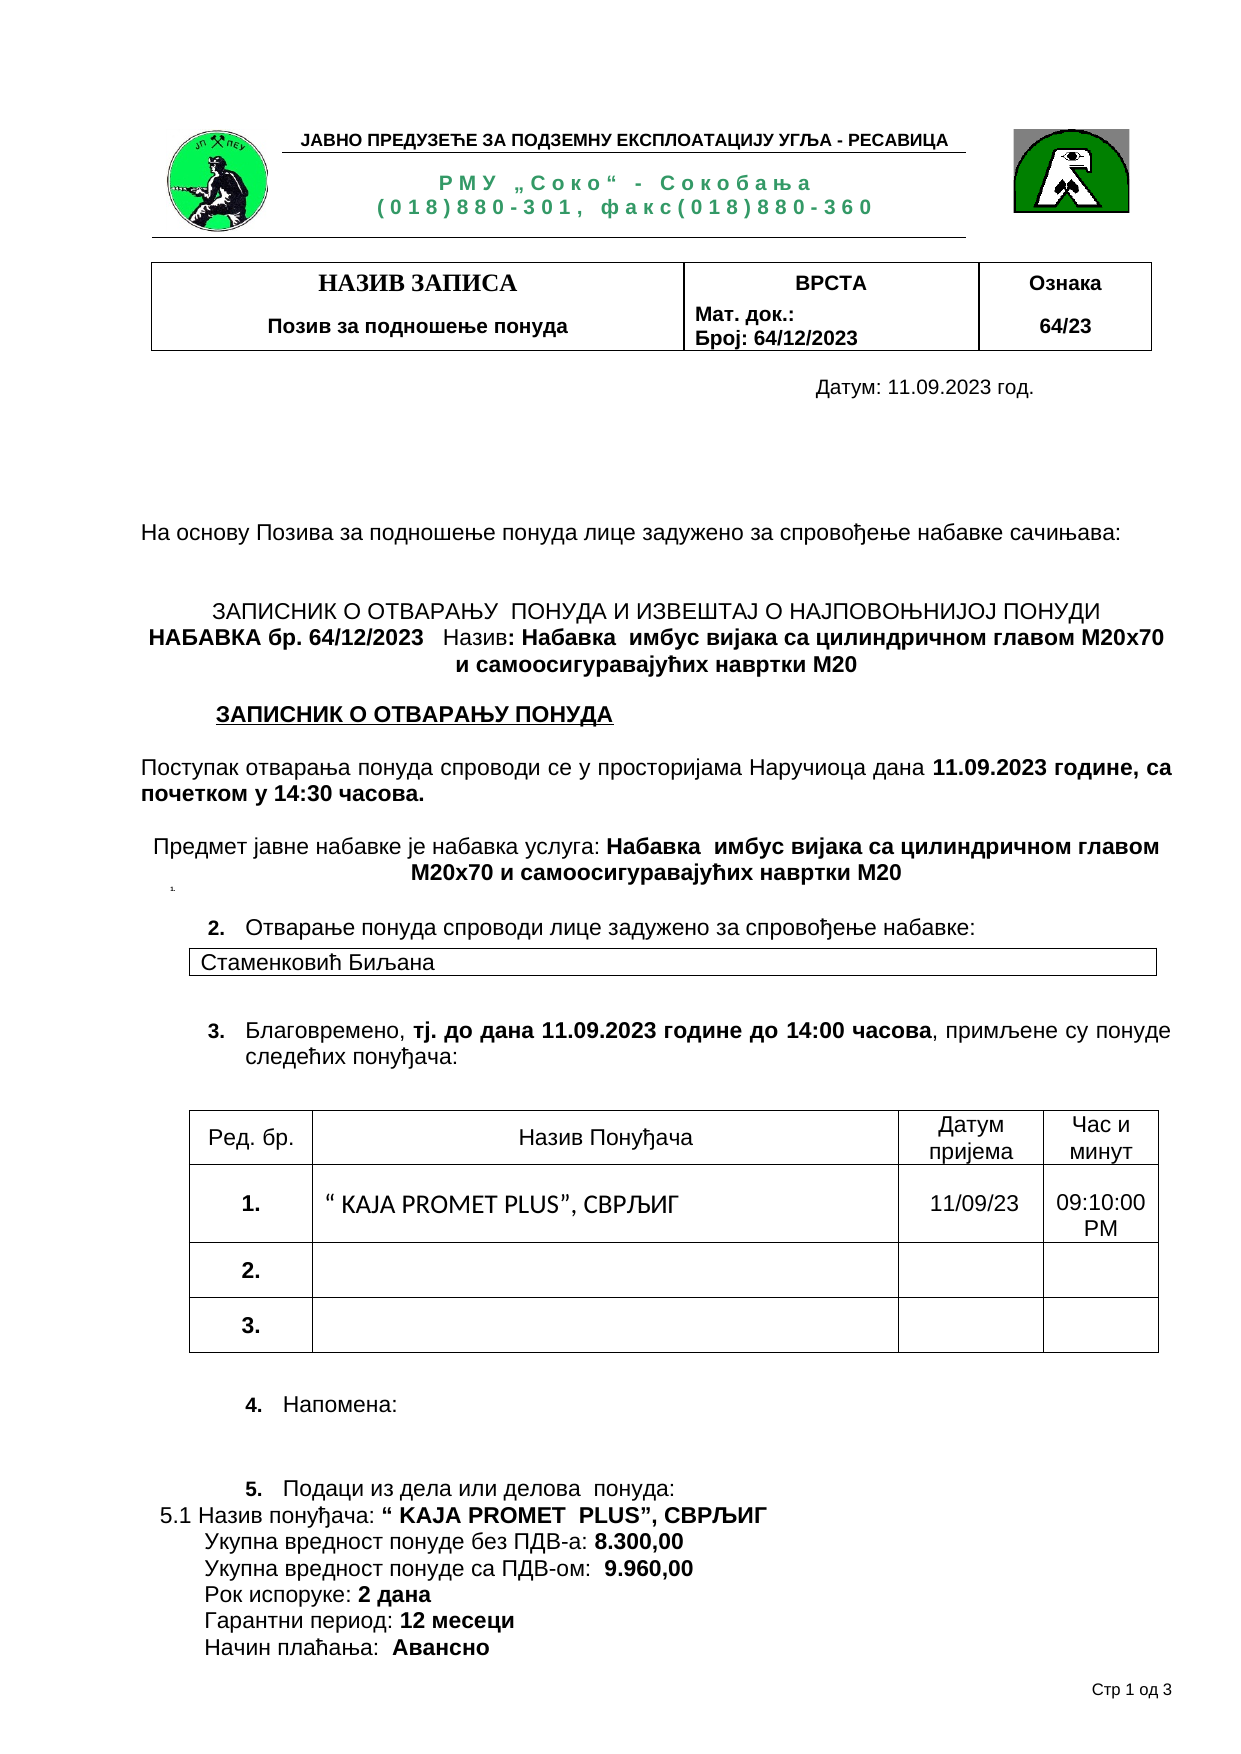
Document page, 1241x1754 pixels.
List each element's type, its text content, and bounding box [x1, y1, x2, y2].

table_cell [1044, 1243, 1158, 1297]
table_header НАЗИВ ЗАПИСА [152, 263, 683, 302]
table_cell 09:10:00 PM [1044, 1165, 1158, 1242]
list Подаци из дела или делова понуда: [245, 1475, 1172, 1502]
text Укупна вредност понуде без ПДВ-а: 8.300,00 [141, 1528, 1172, 1554]
text Поступак отварања понуда спроводи се у просторијама Наручиоца дана 11.09.2023 године, са почетком у 14:30 часова. [141, 753, 1172, 806]
table_cell 2. [190, 1243, 312, 1297]
table_header ВРСТА [685, 263, 978, 302]
table_cell [899, 1298, 1043, 1352]
text Датум: 11.09.2023 год. [141, 375, 1172, 399]
table_header [966, 130, 1177, 237]
table_header Стаменковић Биљана [190, 949, 1156, 975]
picture [166, 129, 268, 232]
text Предмет јавне набавке је набавка услуга: Набавка имбус вијака са цилиндричном главом М20x70 и самоосигуравајућих навртки М20 [141, 833, 1172, 885]
table_header Ред. бр. [190, 1111, 312, 1164]
table_cell [1044, 1298, 1158, 1352]
table_header Ознака [980, 263, 1151, 302]
text Начин плаћања: Авансно [141, 1633, 1172, 1660]
table_header Назив Понуђача [313, 1111, 898, 1164]
list Благовремено, тј. до дана 11.09.2023 године до 14:00 часова, примљене су понуде следећих понуђача: [208, 1017, 1172, 1069]
table_cell [313, 1298, 898, 1352]
list Напомена: [245, 1391, 1172, 1418]
table_cell 3. [190, 1298, 312, 1352]
text ЗАПИСНИК О ОТВАРАЊУ ПОНУДА И ИЗВЕШТАЈ О НАЈПОВОЊНИЈОЈ ПОНУДИ [141, 598, 1172, 624]
table_cell Мат. док.: Број: 64/12/2023 [685, 302, 978, 350]
text Укупна вредност понуде са ПДВ-ом: 9.960,00 [141, 1554, 1172, 1581]
text На основу Позива за подношење понуда лице задужено за спровођење набавке сачињава: [141, 519, 1172, 545]
text Рок испоруке: 2 дана [141, 1581, 1172, 1607]
table_header Датум пријема [899, 1111, 1043, 1164]
table_cell РМУ „Соко“ - Сокобања (018)880-301, факс(018)880-360 [282, 153, 966, 237]
table_cell Позив за подношење понуда [152, 302, 683, 350]
text НАБАВКА бр. 64/12/2023 Назив: Набавка имбус вијака са цилиндричном главом М20x70 и самоосигуравајућих навртки М20 [141, 624, 1172, 677]
text Гарантни период: 12 месеци [141, 1607, 1172, 1633]
list ЗАПИСНИК О ОТВАРАЊУ ПОНУДА [216, 701, 1172, 727]
table_cell 1. [190, 1165, 312, 1242]
text 5.1 Назив понуђача: “ KAJA PROMET PLUS”, СВРЉИГ [141, 1502, 1172, 1528]
list Отварање понуда спроводи лице задужено за спровођење набавке: [208, 914, 1172, 940]
table_cell [313, 1243, 898, 1297]
table_header ЈАВНО ПРЕДУЗЕЋЕ ЗА ПОДЗЕМНУ ЕКСПЛОАТАЦИЈУ УГЉА - РЕСАВИЦА [282, 130, 966, 152]
table_cell 11/09/23 [899, 1165, 1043, 1242]
table_cell “ KAJA PROMET PLUS”, СВРЉИГ [313, 1165, 898, 1242]
table_header Час и минут [1044, 1111, 1158, 1164]
table_cell [899, 1243, 1043, 1297]
table_cell 64/23 [980, 302, 1151, 350]
picture [1013, 129, 1130, 213]
table_header [152, 130, 282, 237]
